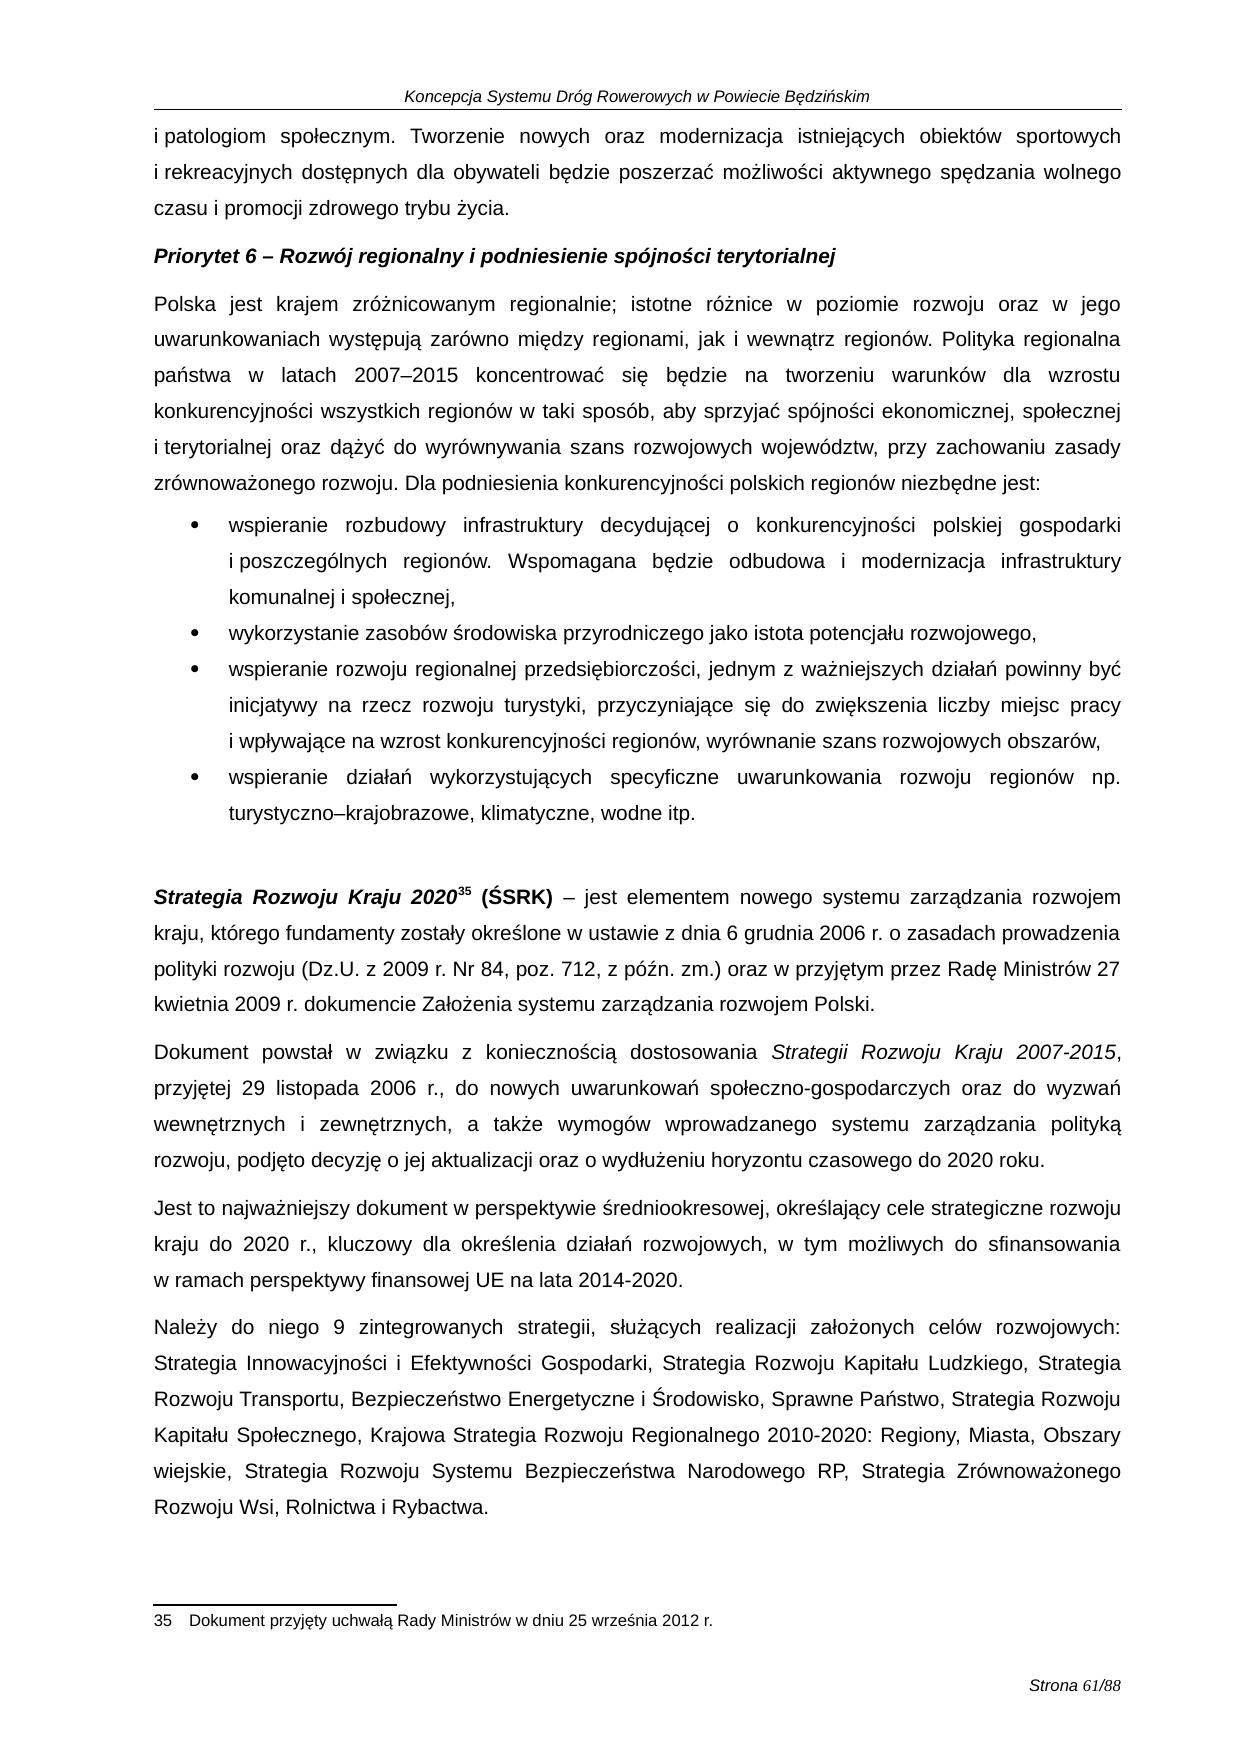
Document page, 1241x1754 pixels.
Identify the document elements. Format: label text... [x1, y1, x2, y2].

list wspieranie rozwoju regionalnej przedsiębiorczości, jednym z ważniejszych działań powinny być inicjatywy na rzecz rozwoju turystyki, przyczyniające się do zwiększenia liczby miejsc pracy i wpływające na wzrost konkurencyjności regionów, wyrównanie szans rozwojowych obszarów, [191, 657, 1122, 753]
text Dokument przyjęty uchwałą Rady Ministrów w dniu 25 września 2012 r. [153, 1611, 1122, 1630]
text Dokument powstał w związku z koniecznością dostosowania Strategii Rozwoju Kraju 2007-2015, przyjętej 29 listopada 2006 r., do nowych uwarunkowań społeczno-gospodarczych oraz do wyzwań wewnętrznych i zewnętrznych, a także wymogów wprowadzanego systemu zarządzania polityką rozwoju, podjęto decyzję o jej aktualizacji oraz o wydłużeniu horyzontu czasowego do 2020 roku. [153, 1040, 1122, 1172]
text Jest to najważniejszy dokument w perspektywie średniookresowej, określający cele strategiczne rozwoju kraju do 2020 r., kluczowy dla określenia działań rozwojowych, w tym możliwych do sfinansowania w ramach perspektywy finansowej UE na lata 2014-2020. [153, 1196, 1122, 1291]
list wspieranie rozbudowy infrastruktury decydującej o konkurencyjności polskiej gospodarki i poszczególnych regionów. Wspomagana będzie odbudowa i modernizacja infrastruktury komunalnej i społecznej, [191, 513, 1122, 609]
list wspieranie działań wykorzystujących specyficzne uwarunkowania rozwoju regionów np. turystyczno–krajobrazowe, klimatyczne, wodne itp. [191, 765, 1122, 825]
text Strategia Rozwoju Kraju 2020 (ŚSRK) – jest elementem nowego systemu zarządzania rozwojem kraju, którego fundamenty zostały określone w ustawie z dnia 6 grudnia 2006 r. o zasadach prowadzenia polityki rozwoju (Dz.U. z 2009 r. Nr 84, poz. 712, z późn. zm.) oraz w przyjętym przez Radę Ministrów 27 kwietnia 2009 r. dokumencie Założenia systemu zarządzania rozwojem Polski. [153, 884, 1122, 1016]
text Należy do niego 9 zintegrowanych strategii, służących realizacji założonych celów rozwojowych: Strategia Innowacyjności i Efektywności Gospodarki, Strategia Rozwoju Kapitału Ludzkiego, Strategia Rozwoju Transportu, Bezpieczeństwo Energetyczne i Środowisko, Sprawne Państwo, Strategia Rozwoju Kapitału Społecznego, Krajowa Strategia Rozwoju Regionalnego 2010-2020: Regiony, Miasta, Obszary wiejskie, Strategia Rozwoju Systemu Bezpieczeństwa Narodowego RP, Strategia Zrównoważonego Rozwoju Wsi, Rolnictwa i Rybactwa. [153, 1315, 1122, 1519]
list wykorzystanie zasobów środowiska przyrodniczego jako istota potencjału rozwojowego, [191, 621, 1122, 645]
text i patologiom społecznym. Tworzenie nowych oraz modernizacja istniejących obiektów sportowych i rekreacyjnych dostępnych dla obywateli będzie poszerzać możliwości aktywnego spędzania wolnego czasu i promocji zdrowego trybu życia. [153, 124, 1122, 220]
text Polska jest krajem zróżnicowanym regionalnie; istotne różnice w poziomie rozwoju oraz w jego uwarunkowaniach występują zarówno między regionami, jak i wewnątrz regionów. Polityka regionalna państwa w latach 2007–2015 koncentrować się będzie na tworzeniu warunków dla wzrostu konkurencyjności wszystkich regionów w taki sposób, aby sprzyjać spójności ekonomicznej, społecznej i terytorialnej oraz dążyć do wyrównywania szans rozwojowych województw, przy zachowaniu zasady zrównoważonego rozwoju. Dla podniesienia konkurencyjności polskich regionów niezbędne jest: [153, 291, 1122, 495]
text Priorytet 6 – Rozwój regionalny i podniesienie spójności terytorialnej [153, 244, 1122, 268]
